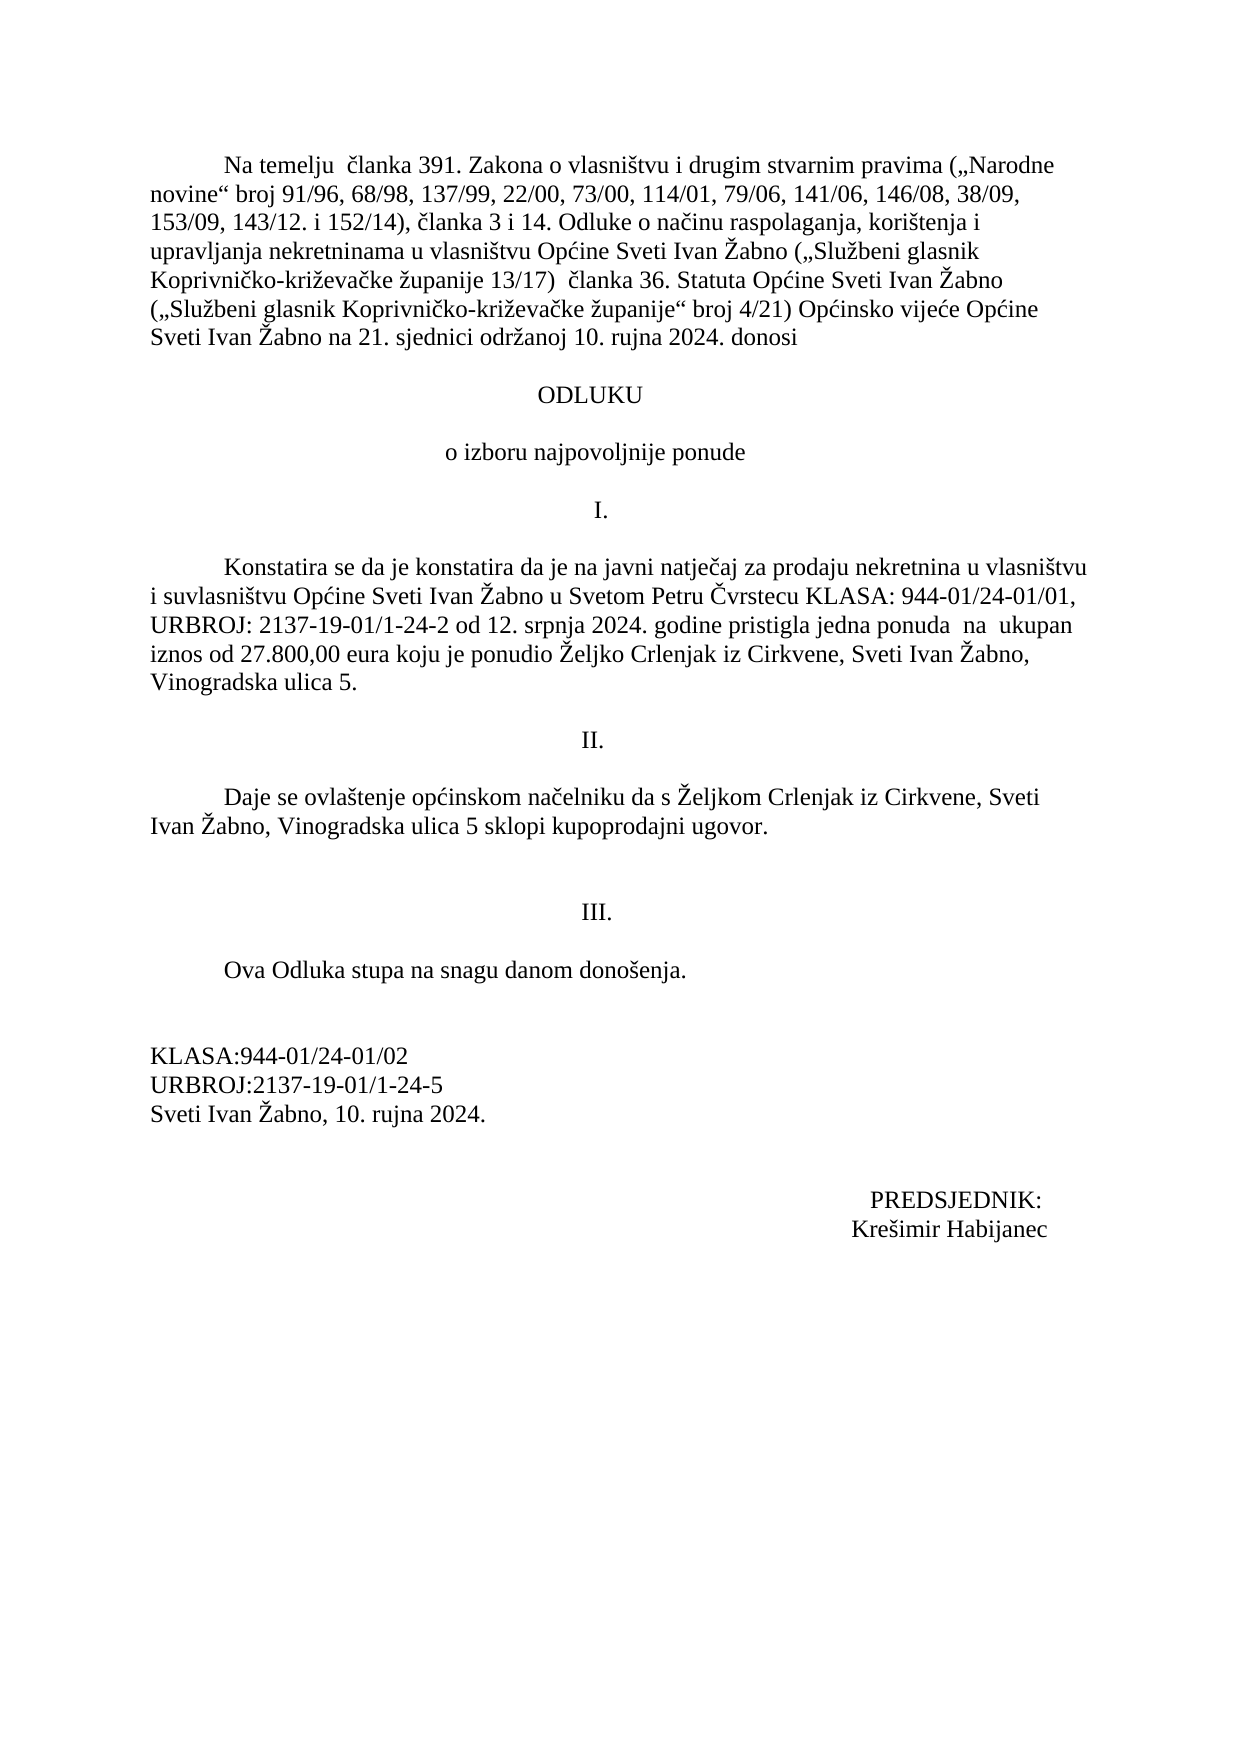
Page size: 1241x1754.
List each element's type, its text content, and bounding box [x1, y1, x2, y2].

text ODLUKU [150, 380, 1090, 409]
text o izboru najpovoljnije ponude [150, 437, 1090, 466]
text Sveti Ivan Žabno, 10. rujna 2024. [150, 1099, 1090, 1127]
text Krešimir Habijanec [150, 1214, 1090, 1242]
text KLASA:944-01/24-01/02 [150, 1041, 1090, 1070]
text PREDSJEDNIK: [150, 1185, 1090, 1214]
text III. [150, 897, 1090, 926]
text URBROJ:2137-19-01/1-24-5 [150, 1070, 1090, 1099]
text Ova Odluka stupa na snagu danom donošenja. [150, 955, 1090, 984]
text Daje se ovlaštenje općinskom načelniku da s Željkom Crlenjak iz Cirkvene, Sveti Ivan Žabno, Vinogradska ulica 5 sklopi kupoprodajni ugovor. [150, 782, 1090, 840]
text Konstatira se da je konstatira da je na javni natječaj za prodaju nekretnina u vlasništvu i suvlasništvu Općine Sveti Ivan Žabno u Svetom Petru Čvrstecu KLASA: 944-01/24-01/01, URBROJ: 2137-19-01/1-24-2 od 12. srpnja 2024. godine pristigla jedna ponuda na ukupan iznos od 27.800,00 eura koju je ponudio Željko Crlenjak iz Cirkvene, Sveti Ivan Žabno, Vinogradska ulica 5. [150, 552, 1090, 696]
text II. [150, 725, 1090, 754]
text I. [150, 495, 1090, 524]
text Na temelju članka 391. Zakona o vlasništvu i drugim stvarnim pravima („Narodne novine“ broj 91/96, 68/98, 137/99, 22/00, 73/00, 114/01, 79/06, 141/06, 146/08, 38/09, 153/09, 143/12. i 152/14), članka 3 i 14. Odluke o načinu raspolaganja, korištenja i upravljanja nekretninama u vlasništvu Općine Sveti Ivan Žabno („Službeni glasnik Koprivničko-križevačke županije 13/17) članka 36. Statuta Općine Sveti Ivan Žabno („Službeni glasnik Koprivničko-križevačke županije“ broj 4/21) Općinsko vijeće Općine Sveti Ivan Žabno na 21. sjednici održanoj 10. rujna 2024. donosi [150, 150, 1090, 351]
